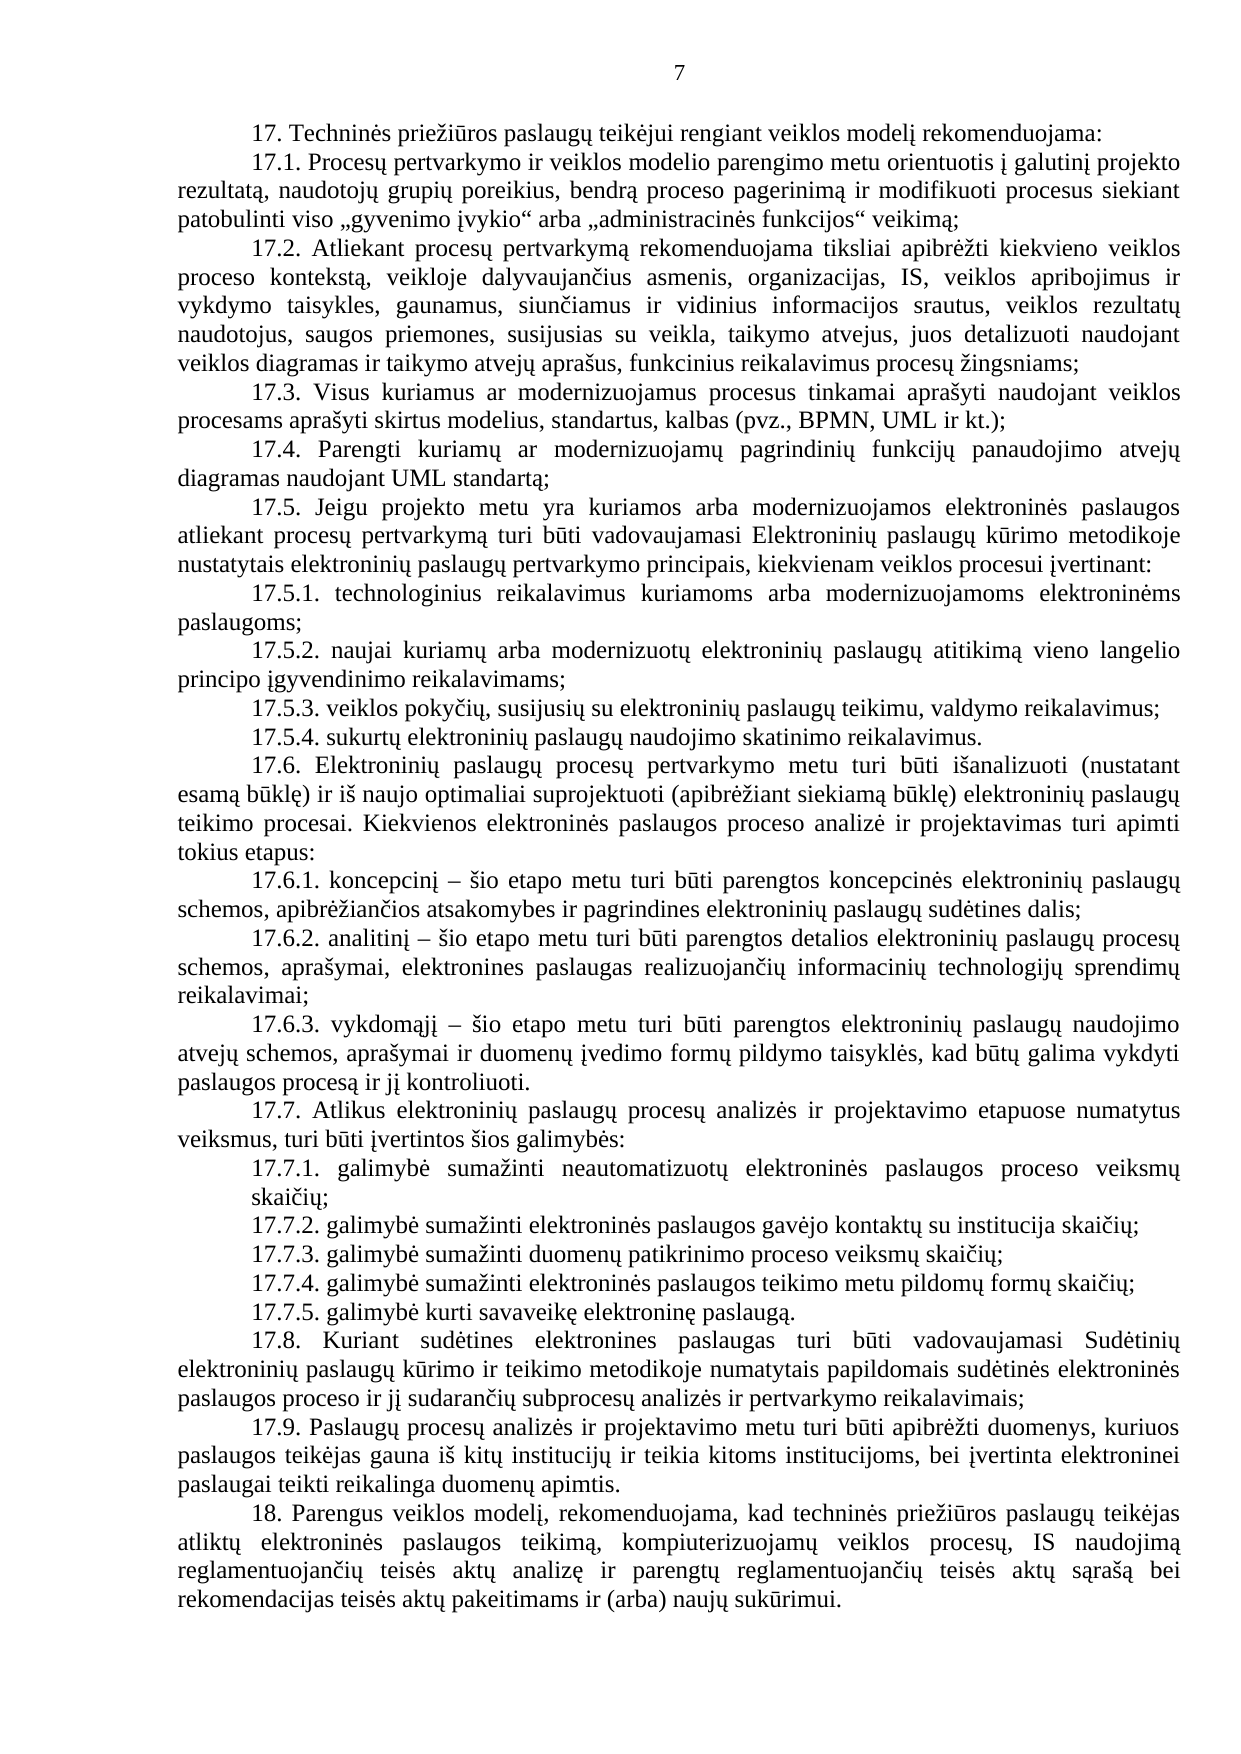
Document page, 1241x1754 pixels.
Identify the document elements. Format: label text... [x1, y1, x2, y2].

text 17.5.1. technologinius reikalavimus kuriamoms arba modernizuojamoms elektroninėms paslaugoms; [177, 578, 1181, 636]
text 18. Parengus veiklos modelį, rekomenduojama, kad techninės priežiūros paslaugų teikėjas atliktų elektroninės paslaugos teikimą, kompiuterizuojamų veiklos procesų, IS naudojimą reglamentuojančių teisės aktų analizę ir parengtų reglamentuojančių teisės aktų sąrašą bei rekomendacijas teisės aktų pakeitimams ir (arba) naujų sukūrimui. [177, 1498, 1181, 1613]
text 17.5.3. veiklos pokyčių, susijusių su elektroninių paslaugų teikimu, valdymo reikalavimus; [177, 693, 1181, 722]
text 17.7.2. galimybė sumažinti elektroninės paslaugos gavėjo kontaktų su institucija skaičių; [251, 1211, 1181, 1239]
text 17.1. Procesų pertvarkymo ir veiklos modelio parengimo metu orientuotis į galutinį projekto rezultatą, naudotojų grupių poreikius, bendrą proceso pagerinimą ir modifikuoti procesus siekiant patobulinti viso „gyvenimo įvykio“ arba „administracinės funkcijos“ veikimą; [177, 147, 1181, 233]
text 17.6.3. vykdomąjį – šio etapo metu turi būti parengtos elektroninių paslaugų naudojimo atvejų schemos, aprašymai ir duomenų įvedimo formų pildymo taisyklės, kad būtų galima vykdyti paslaugos procesą ir jį kontroliuoti. [177, 1009, 1181, 1096]
text 17.9. Paslaugų procesų analizės ir projektavimo metu turi būti apibrėžti duomenys, kuriuos paslaugos teikėjas gauna iš kitų institucijų ir teikia kitoms institucijoms, bei įvertinta elektroninei paslaugai teikti reikalinga duomenų apimtis. [177, 1412, 1181, 1498]
text 17.5.4. sukurtų elektroninių paslaugų naudojimo skatinimo reikalavimus. [251, 722, 1181, 751]
text 17.6. Elektroninių paslaugų procesų pertvarkymo metu turi būti išanalizuoti (nustatant esamą būklę) ir iš naujo optimaliai suprojektuoti (apibrėžiant siekiamą būklę) elektroninių paslaugų teikimo procesai. Kiekvienos elektroninės paslaugos proceso analizė ir projektavimas turi apimti tokius etapus: [177, 751, 1181, 866]
text 17.7.5. galimybė kurti savaveikę elektroninę paslaugą. [251, 1297, 1181, 1326]
text 17.7. Atlikus elektroninių paslaugų procesų analizės ir projektavimo etapuose numatytus veiksmus, turi būti įvertintos šios galimybės: [177, 1096, 1181, 1153]
text 17.8. Kuriant sudėtines elektronines paslaugas turi būti vadovaujamasi Sudėtinių elektroninių paslaugų kūrimo ir teikimo metodikoje numatytais papildomais sudėtinės elektroninės paslaugos proceso ir jį sudarančių subprocesų analizės ir pertvarkymo reikalavimais; [177, 1326, 1181, 1412]
text 17.4. Parengti kuriamų ar modernizuojamų pagrindinių funkcijų panaudojimo atvejų diagramas naudojant UML standartą; [177, 434, 1181, 492]
text 17.5. Jeigu projekto metu yra kuriamos arba modernizuojamos elektroninės paslaugos atliekant procesų pertvarkymą turi būti vadovaujamasi Elektroninių paslaugų kūrimo metodikoje nustatytais elektroninių paslaugų pertvarkymo principais, kiekvienam veiklos procesui įvertinant: [177, 492, 1181, 578]
text 17.7.1. galimybė sumažinti neautomatizuotų elektroninės paslaugos proceso veiksmų skaičių; [251, 1153, 1181, 1211]
text 17.2. Atliekant procesų pertvarkymą rekomenduojama tiksliai apibrėžti kiekvieno veiklos proceso kontekstą, veikloje dalyvaujančius asmenis, organizacijas, IS, veiklos apribojimus ir vykdymo taisykles, gaunamus, siunčiamus ir vidinius informacijos srautus, veiklos rezultatų naudotojus, saugos priemones, susijusias su veikla, taikymo atvejus, juos detalizuoti naudojant veiklos diagramas ir taikymo atvejų aprašus, funkcinius reikalavimus procesų žingsniams; [177, 233, 1181, 377]
text 17.6.1. koncepcinį – šio etapo metu turi būti parengtos koncepcinės elektroninių paslaugų schemos, apibrėžiančios atsakomybes ir pagrindines elektroninių paslaugų sudėtines dalis; [177, 866, 1181, 923]
text 17.6.2. analitinį – šio etapo metu turi būti parengtos detalios elektroninių paslaugų procesų schemos, aprašymai, elektronines paslaugas realizuojančių informacinių technologijų sprendimų reikalavimai; [177, 923, 1181, 1009]
text 17.7.3. galimybė sumažinti duomenų patikrinimo proceso veiksmų skaičių; [251, 1239, 1181, 1268]
text 17.3. Visus kuriamus ar modernizuojamus procesus tinkamai aprašyti naudojant veiklos procesams aprašyti skirtus modelius, standartus, kalbas (pvz., BPMN, UML ir kt.); [177, 377, 1181, 434]
text 17.5.2. naujai kuriamų arba modernizuotų elektroninių paslaugų atitikimą vieno langelio principo įgyvendinimo reikalavimams; [177, 636, 1181, 693]
text 17.7.4. galimybė sumažinti elektroninės paslaugos teikimo metu pildomų formų skaičių; [177, 1268, 1181, 1297]
text 17. Techninės priežiūros paslaugų teikėjui rengiant veiklos modelį rekomenduojama: [177, 118, 1181, 147]
